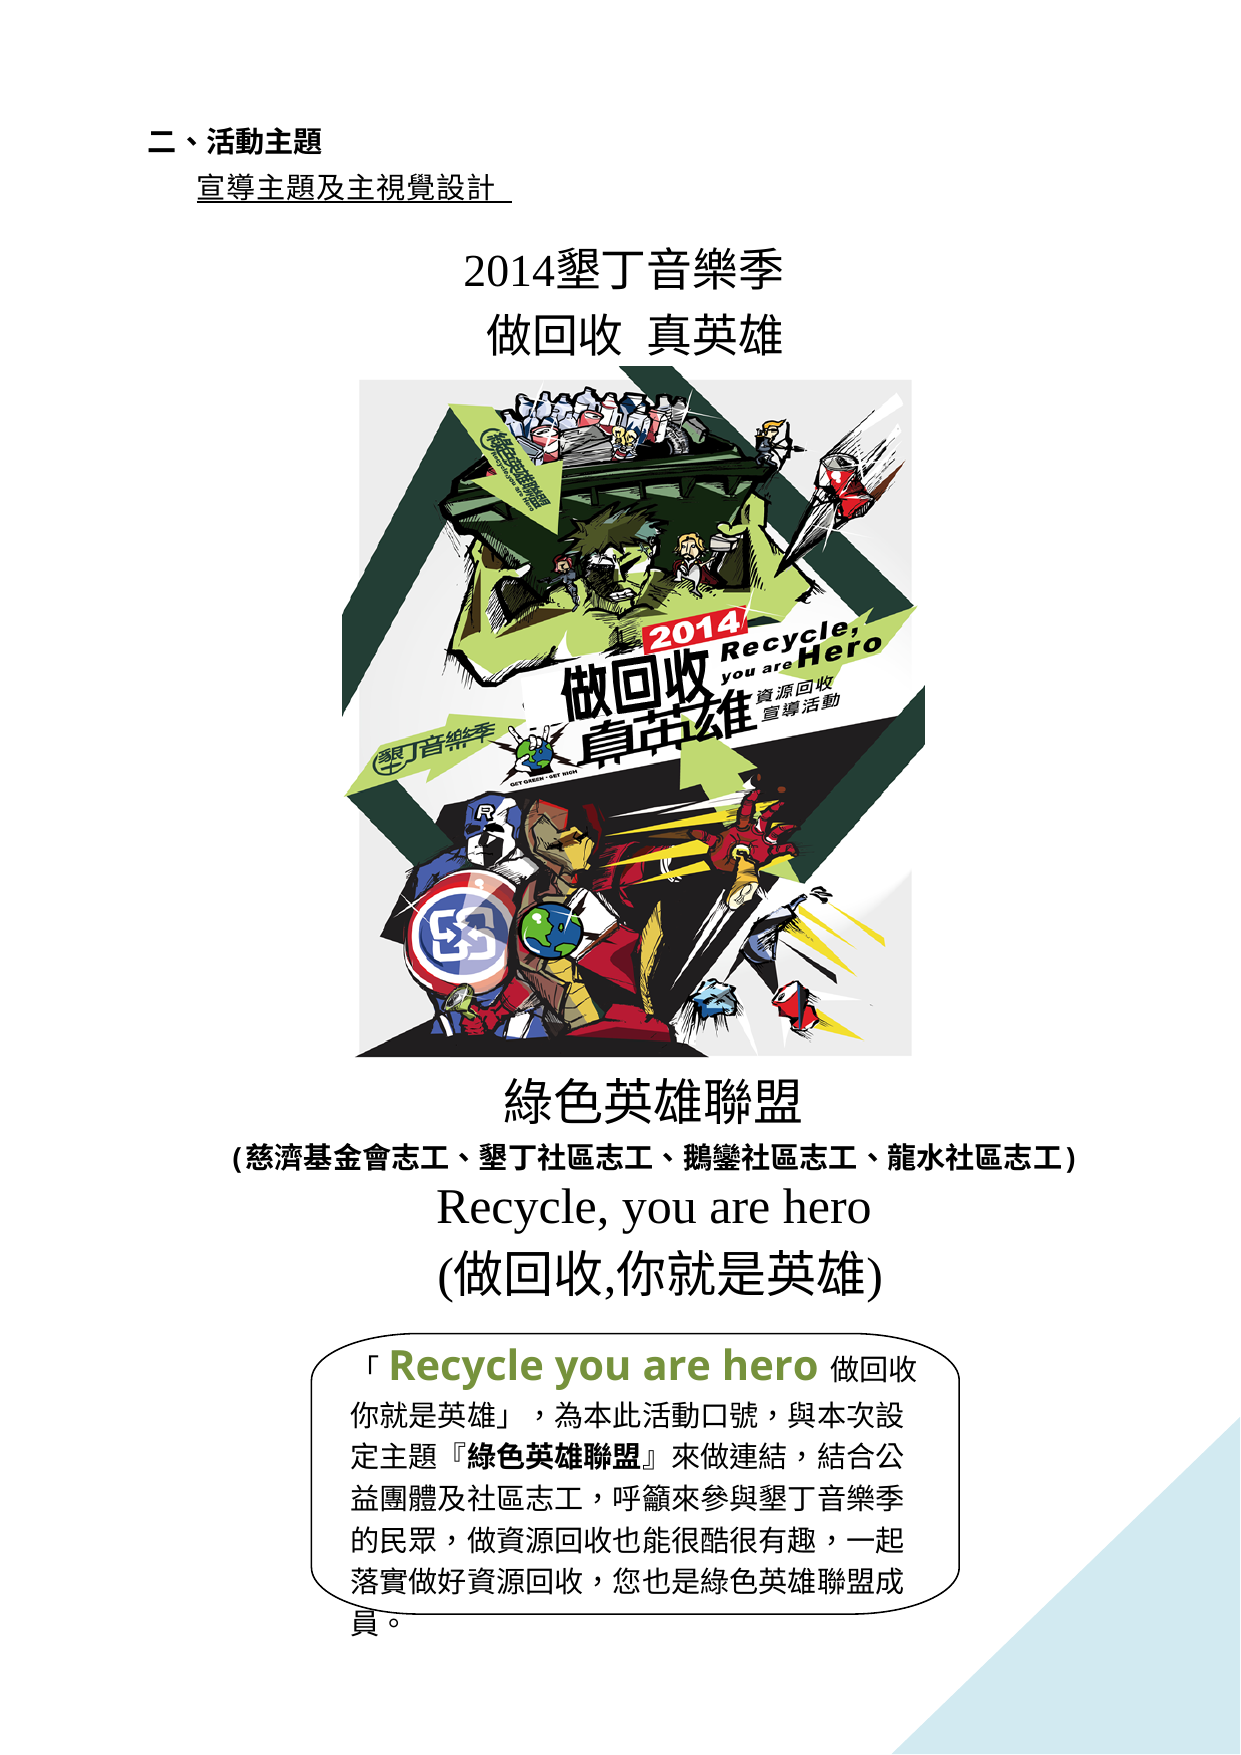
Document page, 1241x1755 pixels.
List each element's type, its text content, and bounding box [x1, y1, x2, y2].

text 宣導主題及主視覺設計 [148, 160, 1122, 208]
text 綠色英雄聯盟 [185, 1062, 1122, 1135]
text 宣導主題及主視覺設計 [960, 1477, 1122, 1520]
text (做回收,你就是英雄) [185, 1234, 1122, 1307]
text 做回收 真英雄 [148, 300, 1122, 366]
text (慈濟基金會志工、墾丁社區志工、鵝鑾社區志工、龍水社區志工) [185, 1135, 1122, 1177]
text 二、活動主題 [148, 118, 1122, 160]
text Recycle, you are hero [185, 1177, 1122, 1234]
text 2014墾丁音樂季 [148, 233, 1122, 300]
text 宣導主題及主視覺設計 [148, 1477, 310, 1520]
